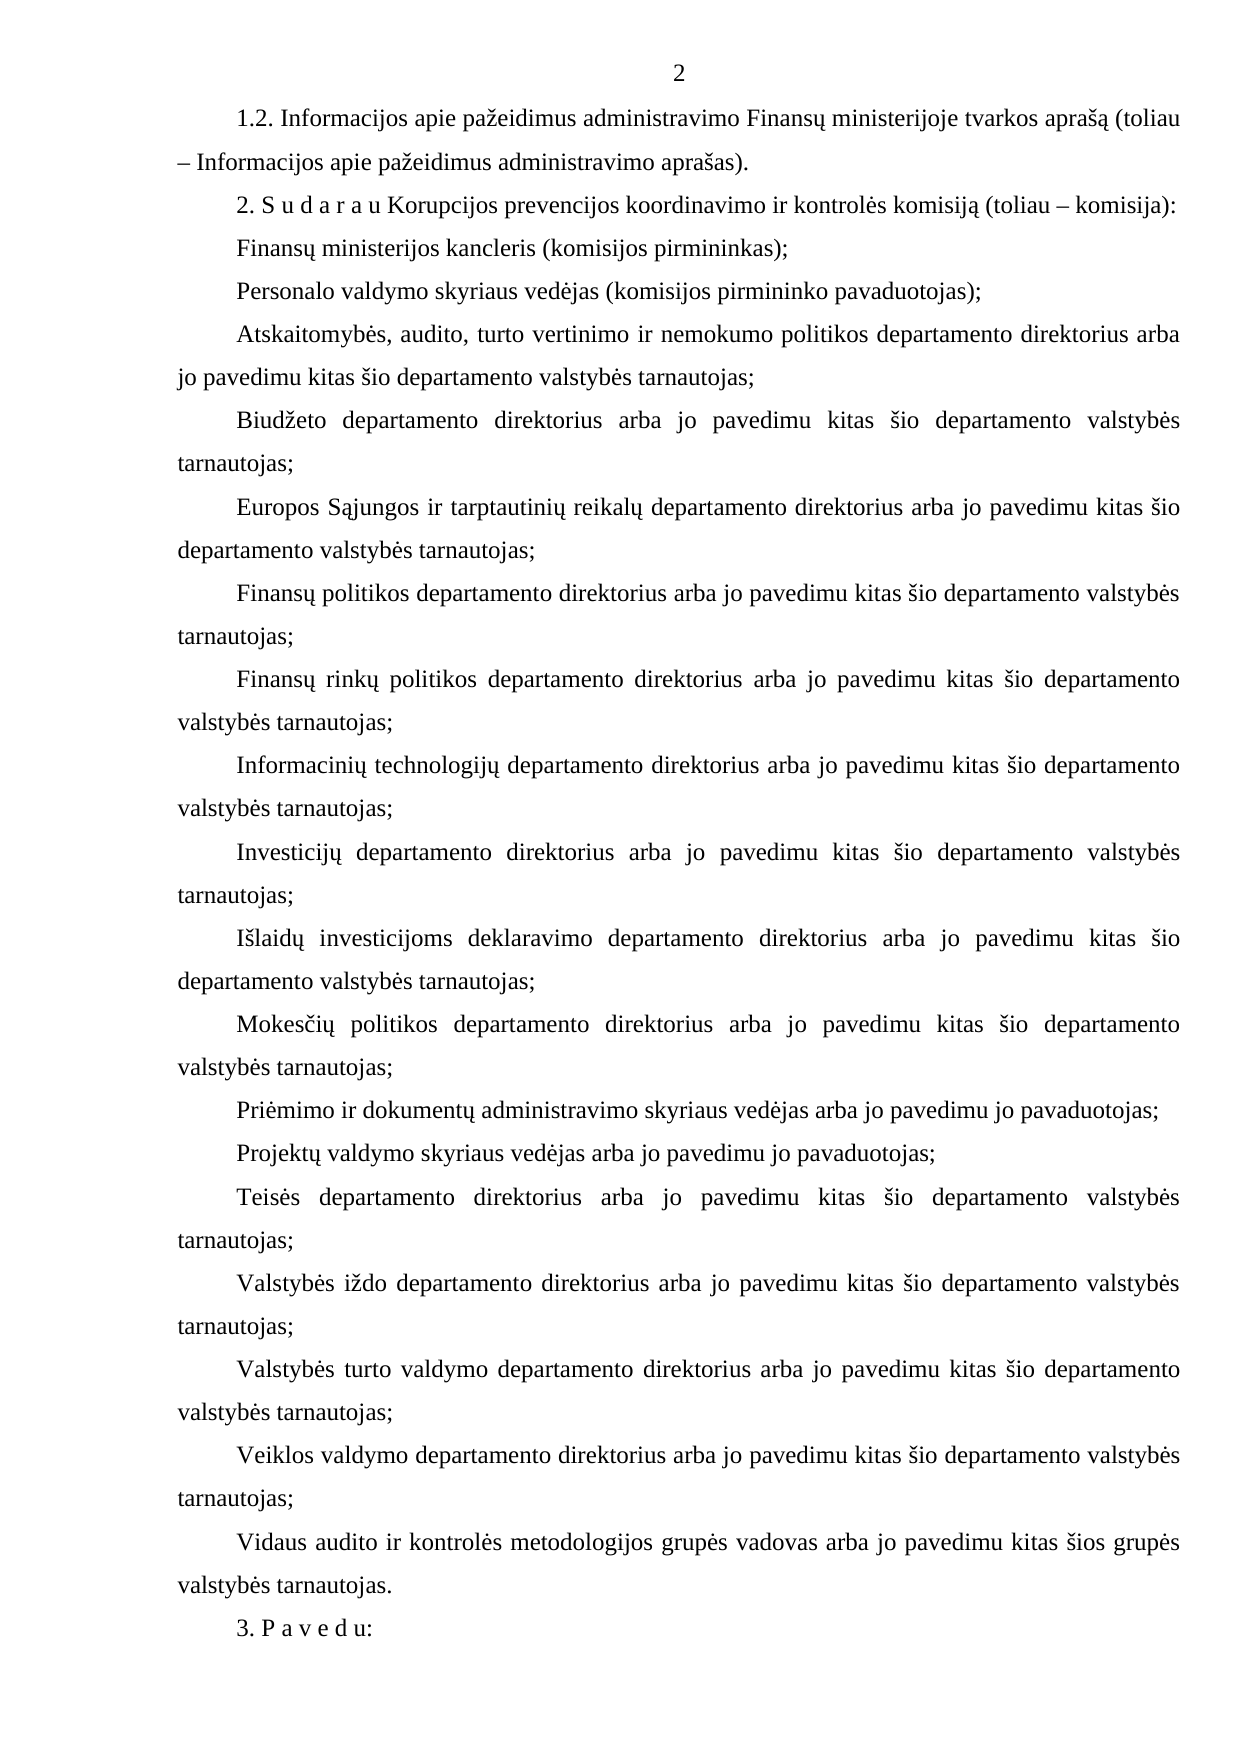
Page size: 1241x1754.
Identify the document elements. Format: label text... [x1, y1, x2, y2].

text 1.2. Informacijos apie pažeidimus administravimo Finansų ministerijoje tvarkos aprašą (toliau – Informacijos apie pažeidimus administravimo aprašas). [177, 103, 1181, 175]
text Veiklos valdymo departamento direktorius arba jo pavedimu kitas šio departamento valstybės tarnautojas; [177, 1440, 1181, 1512]
text Mokesčių politikos departamento direktorius arba jo pavedimu kitas šio departamento valstybės tarnautojas; [177, 1009, 1181, 1081]
text Teisės departamento direktorius arba jo pavedimu kitas šio departamento valstybės tarnautojas; [177, 1182, 1181, 1253]
text 3. P a v e d u: [177, 1613, 1181, 1642]
text Biudžeto departamento direktorius arba jo pavedimu kitas šio departamento valstybės tarnautojas; [177, 405, 1181, 477]
text 2. S u d a r a u Korupcijos prevencijos koordinavimo ir kontrolės komisiją (toliau – komisija): [177, 190, 1181, 218]
text Valstybės turto valdymo departamento direktorius arba jo pavedimu kitas šio departamento valstybės tarnautojas; [177, 1354, 1181, 1426]
text Investicijų departamento direktorius arba jo pavedimu kitas šio departamento valstybės tarnautojas; [177, 837, 1181, 908]
text Valstybės iždo departamento direktorius arba jo pavedimu kitas šio departamento valstybės tarnautojas; [177, 1268, 1181, 1340]
text Finansų rinkų politikos departamento direktorius arba jo pavedimu kitas šio departamento valstybės tarnautojas; [177, 664, 1181, 736]
text Finansų ministerijos kancleris (komisijos pirmininkas); [177, 233, 1181, 262]
text Finansų politikos departamento direktorius arba jo pavedimu kitas šio departamento valstybės tarnautojas; [177, 578, 1181, 650]
text Išlaidų investicijoms deklaravimo departamento direktorius arba jo pavedimu kitas šio departamento valstybės tarnautojas; [177, 923, 1181, 995]
text Europos Sąjungos ir tarptautinių reikalų departamento direktorius arba jo pavedimu kitas šio departamento valstybės tarnautojas; [177, 492, 1181, 563]
text Vidaus audito ir kontrolės metodologijos grupės vadovas arba jo pavedimu kitas šios grupės valstybės tarnautojas. [177, 1527, 1181, 1598]
text Personalo valdymo skyriaus vedėjas (komisijos pirmininko pavaduotojas); [177, 276, 1181, 305]
text Atskaitomybės, audito, turto vertinimo ir nemokumo politikos departamento direktorius arba jo pavedimu kitas šio departamento valstybės tarnautojas; [177, 319, 1181, 391]
text Projektų valdymo skyriaus vedėjas arba jo pavedimu jo pavaduotojas; [177, 1138, 1181, 1167]
text Informacinių technologijų departamento direktorius arba jo pavedimu kitas šio departamento valstybės tarnautojas; [177, 750, 1181, 822]
text Priėmimo ir dokumentų administravimo skyriaus vedėjas arba jo pavedimu jo pavaduotojas; [177, 1095, 1181, 1124]
